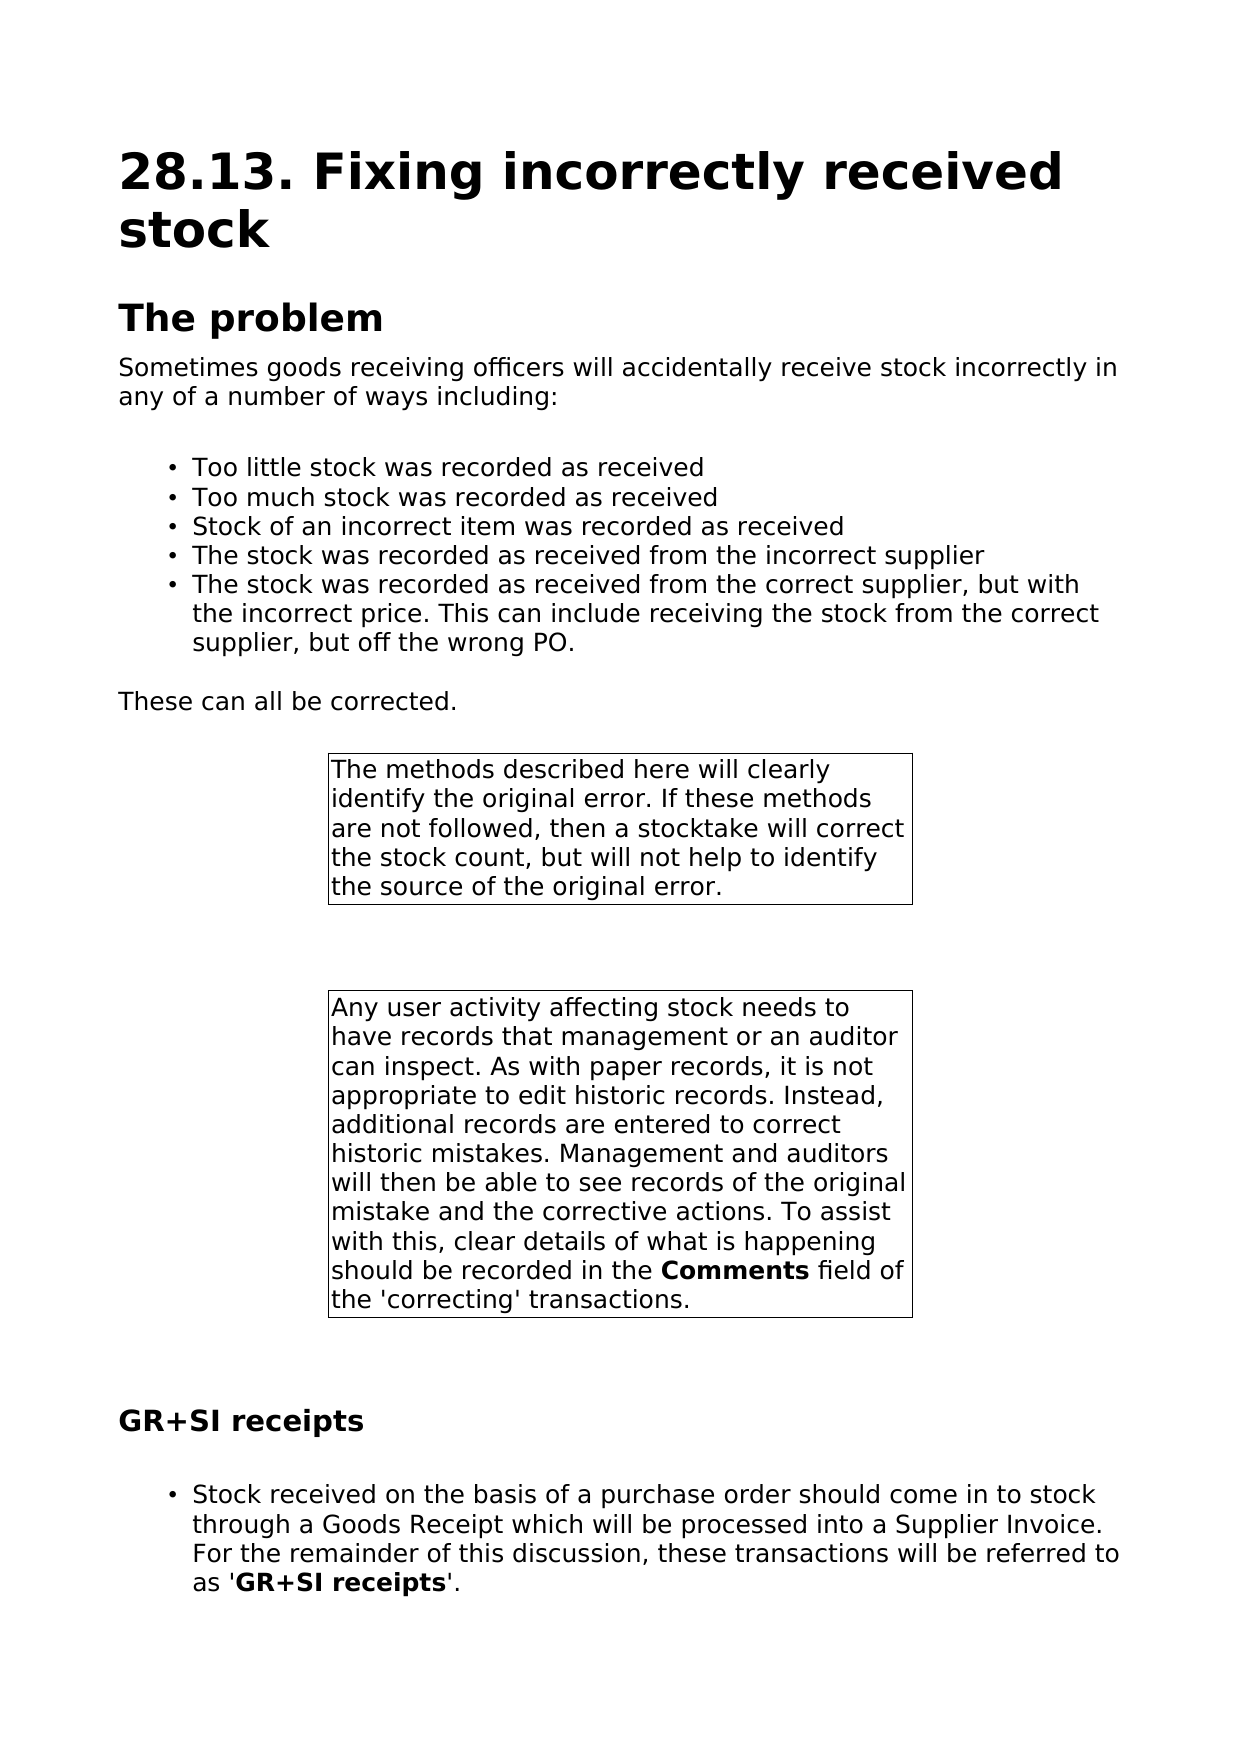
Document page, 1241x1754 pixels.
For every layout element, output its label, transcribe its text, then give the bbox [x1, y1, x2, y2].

list Stock of an incorrect item was recorded as received [177, 512, 1122, 541]
list Too little stock was recorded as received [177, 453, 1122, 483]
list Stock received on the basis of a purchase order should come in to stock through a Goods Receipt which will be processed into a Supplier Invoice. For the remainder of this discussion, these transactions will be referred to as 'GR+SI receipts'. [177, 1481, 1122, 1597]
text These can all be corrected. [118, 687, 1122, 716]
list The stock was recorded as received from the incorrect supplier [177, 541, 1122, 570]
table_header Any user activity affecting stock needs to have records that management or an auditor can inspect. As with paper records, it is not appropriate to edit historic records. Instead, additional records are entered to correct historic mistakes. Management and auditors will then be able to see records of the original mistake and the corrective actions. To assist with this, clear details of what is happening should be recorded in the Comments field of the 'correcting' transactions. [329, 991, 912, 1317]
list Too much stock was recorded as received [177, 483, 1122, 512]
table_header The methods described here will clearly identify the original error. If these methods are not followed, then a stocktake will correct the stock count, but will not help to identify the source of the original error. [329, 754, 912, 904]
list The stock was recorded as received from the correct supplier, but with the incorrect price. This can include receiving the stock from the correct supplier, but off the wrong PO. [177, 570, 1122, 658]
subtitle GR+SI receipts [118, 1405, 1122, 1439]
text Sometimes goods receiving officers will accidentally receive stock incorrectly in any of a number of ways including: [118, 353, 1122, 412]
subtitle 28.13. Fixing incorrectly received stock [118, 143, 1122, 259]
subtitle The problem [118, 297, 1122, 341]
